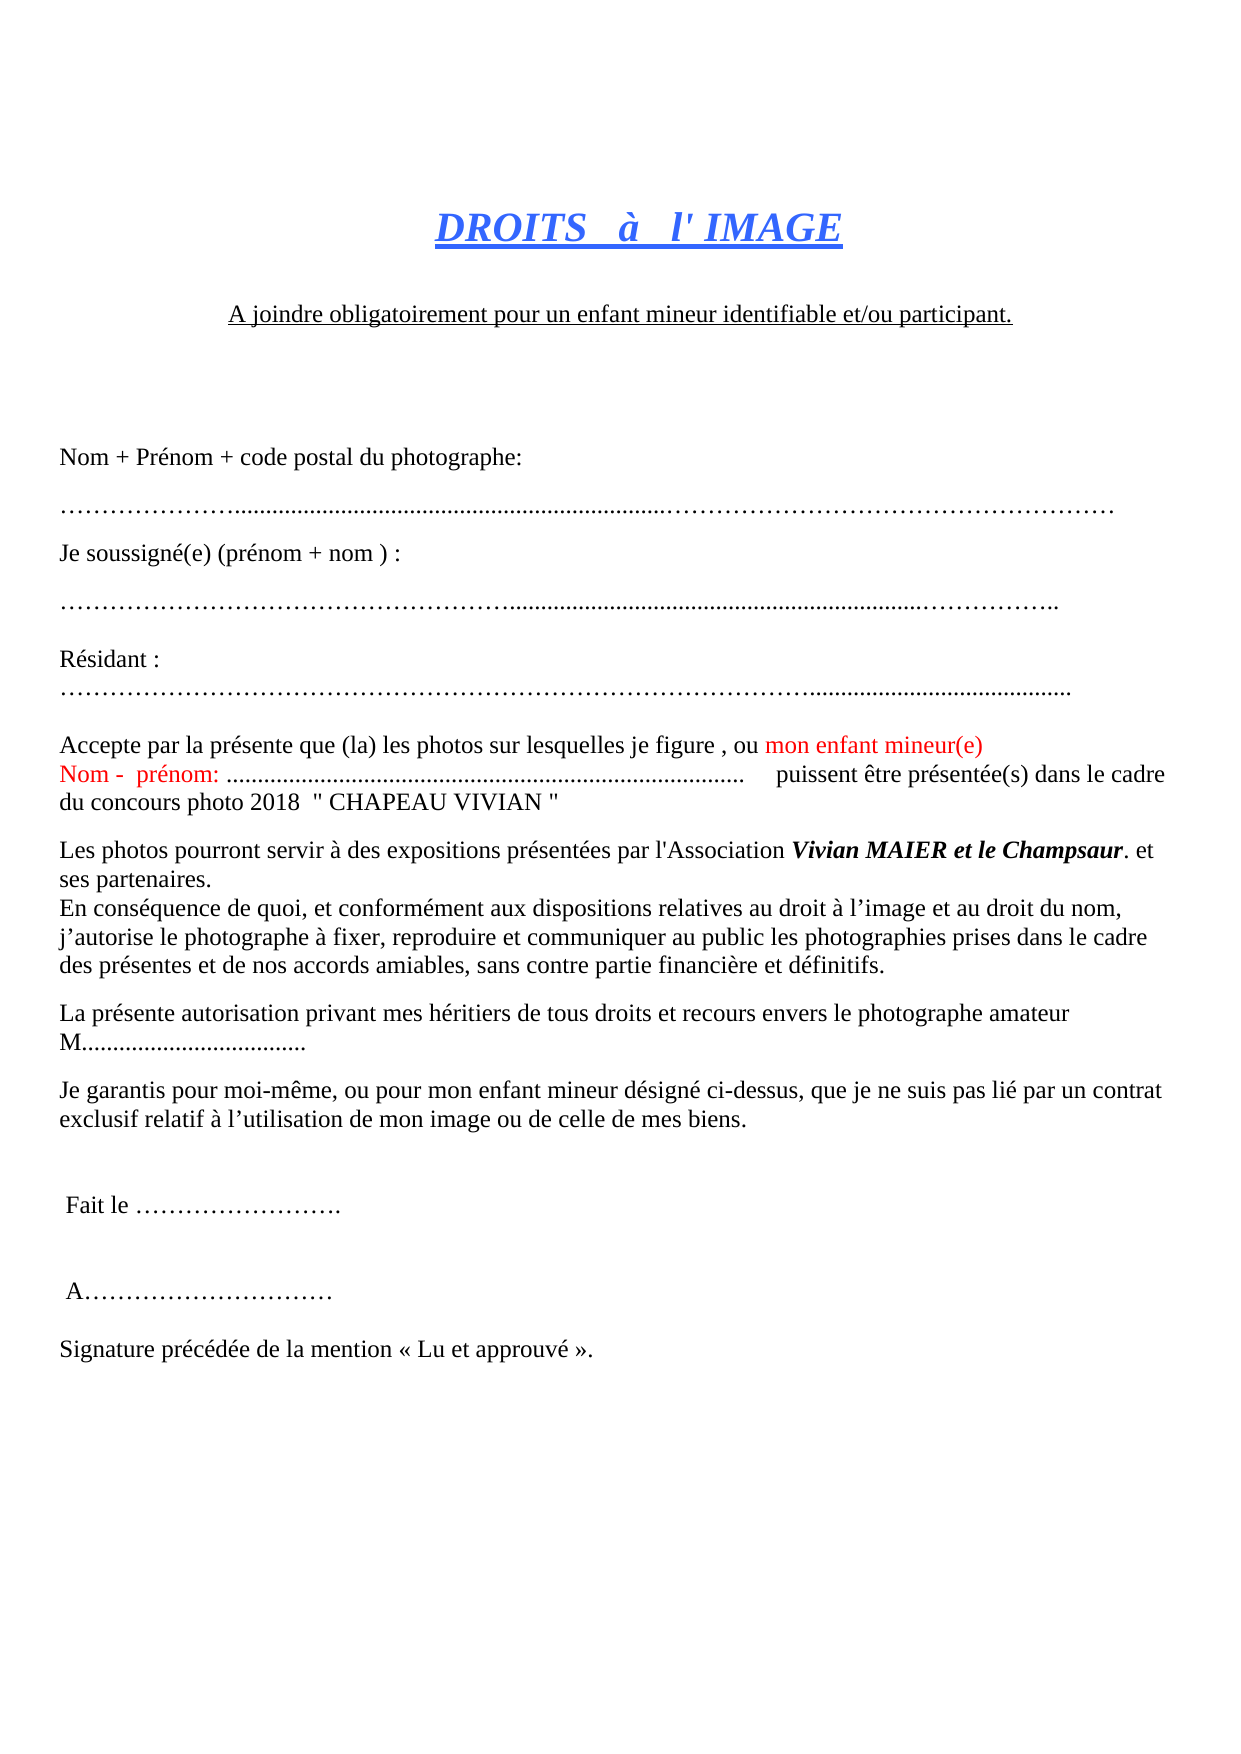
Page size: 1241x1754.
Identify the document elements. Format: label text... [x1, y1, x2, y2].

text Je garantis pour moi-même, ou pour mon enfant mineur désigné ci-dessus, que je ne suis pas lié par un contrat exclusif relatif à l’utilisation de mon image ou de celle de mes biens. [59, 1075, 1181, 1132]
text Les photos pourront servir à des expositions présentées par l'Association Vivian MAIER et le Champsaur. et ses partenaires. [59, 835, 1181, 893]
text Je soussigné(e) (prénom + nom ) : [59, 538, 1181, 567]
text En conséquence de quoi, et conformément aux dispositions relatives au droit à l’image et au droit du nom, j’autorise le photographe à fixer, reproduire et communiquer au public les photographies prises dans le cadre des présentes et de nos accords amiables, sans contre partie financière et définitifs. [59, 893, 1181, 979]
text Résidant : [59, 644, 1181, 672]
text ………………………………………………..................................................................…………….. [59, 586, 1181, 615]
text La présente autorisation privant mes héritiers de tous droits et recours envers le photographe amateur M.................................... [59, 998, 1181, 1056]
text Signature précédée de la mention « Lu et approuvé ». [59, 1334, 1181, 1362]
text A joindre obligatoirement pour un enfant mineur identifiable et/ou participant. [59, 299, 1181, 327]
text A………………………… [59, 1276, 1181, 1305]
text Nom + Prénom + code postal du photographe: [59, 442, 1181, 471]
text ……………………………………………………………………………….......................................... [59, 672, 1181, 701]
text Nom - prénom: ................................................................................... puissent être présentée(s) dans le cadre du concours photo 2018 " CHAPEAU VIVIAN " [59, 759, 1181, 816]
text ………………….....................................................................……………………………………………… [59, 490, 1181, 519]
text Fait le ……………………. [59, 1190, 1181, 1219]
text DROITS à l' IMAGE [97, 203, 1181, 251]
text Accepte par la présente que (la) les photos sur lesquelles je figure , ou mon enfant mineur(e) [59, 730, 1181, 759]
